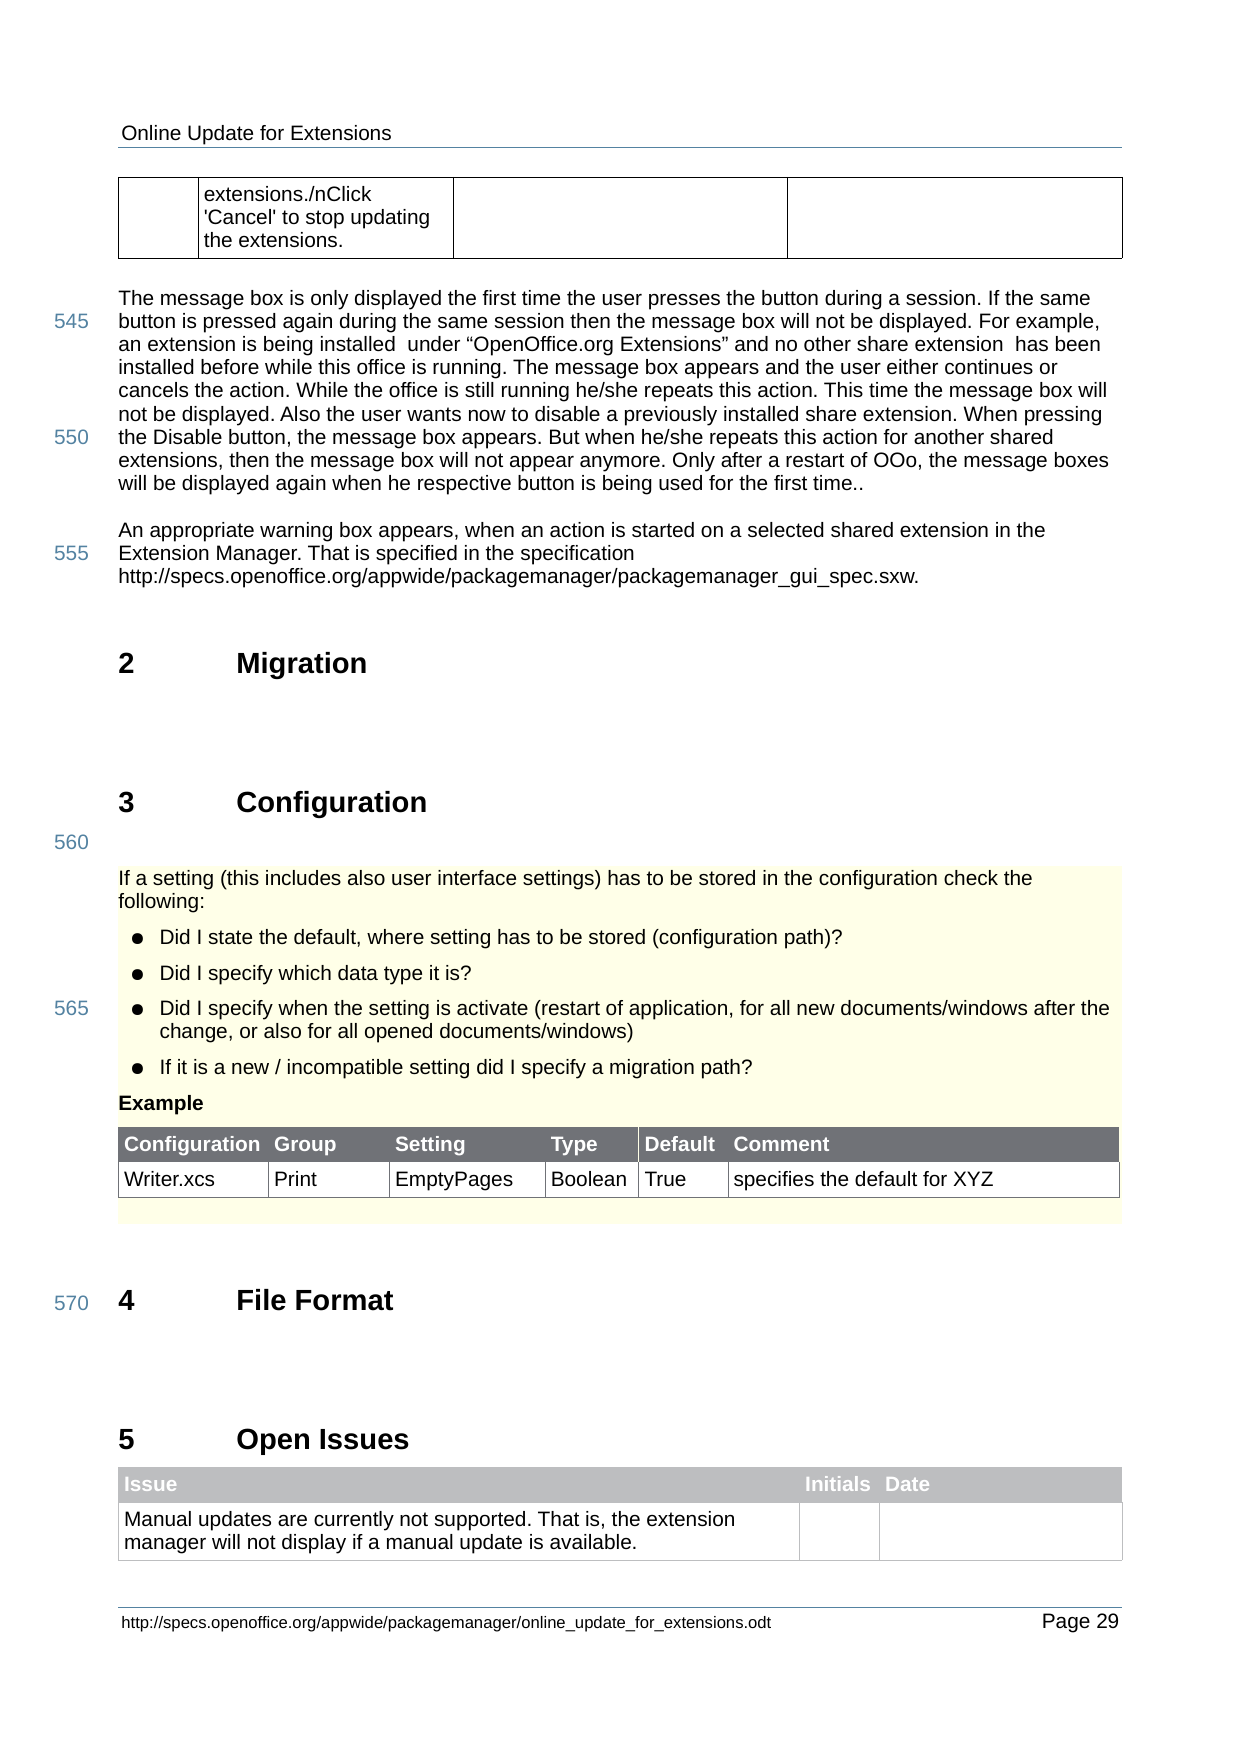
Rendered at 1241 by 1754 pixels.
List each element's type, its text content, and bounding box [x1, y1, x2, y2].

table_cell Manual updates are currently not supported. That is, the extension manager will not display if a manual update is available. [119, 1503, 799, 1560]
table_header Comment [728, 1127, 1119, 1162]
subtitle Configuration [118, 786, 1122, 819]
subtitle Open Issues [118, 1423, 1122, 1455]
table_header Setting [389, 1127, 545, 1162]
table_cell Writer.xcs [119, 1162, 268, 1197]
table_header Default [639, 1127, 728, 1162]
text The message box is only displayed the first time the user presses the button during a session. If the same button is pressed again during the same session then the message box will not be displayed. For example, an extension is being installed under “OpenOffice.org Extensions” and no other share extension has been installed before while this office is running. The message box appears and the user either continues or cancels the action. While the office is still running he/she repeats this action. This time the message box will not be displayed. Also the user wants now to disable a previously installed share extension. When pressing the Disable button, the message box appears. But when he/she repeats this action for another shared extensions, then the message box will not appear anymore. Only after a restart of OOo, the message boxes will be displayed again when he respective button is being used for the first time.. [118, 286, 1122, 495]
table_cell [119, 178, 198, 258]
table_cell True [639, 1162, 728, 1197]
list Did I specify when the setting is activate (restart of application, for all new documents/windows after the change, or also for all opened documents/windows) [130, 997, 1122, 1043]
text If a setting (this includes also user interface settings) has to be stored in the configuration check the following: [118, 866, 1122, 913]
table_header Issue [118, 1467, 799, 1502]
table_cell [454, 178, 787, 258]
table_cell [800, 1503, 879, 1560]
table_cell EmptyPages [390, 1162, 545, 1197]
text An appropriate warning box appears, when an action is started on a selected shared extension in the Extension Manager. That is specified in the specification http://specs.openoffice.org/appwide/packagemanager/packagemanager_gui_spec.sxw. [118, 518, 1122, 588]
table_cell Print [269, 1162, 389, 1197]
table_header Configuration [118, 1127, 268, 1162]
text <Start typing here ----- If this part is irrelevant state a reason for its absence!> [118, 831, 1122, 854]
list Did I specify which data type it is? [130, 961, 1122, 984]
table_cell extensions./nClick 'Cancel' to stop updating the extensions. [199, 178, 453, 258]
table_cell <Format: Dec 31, 2000> [880, 1503, 1122, 1560]
list If it is a new / incompatible setting did I specify a migration path? [130, 1056, 1122, 1079]
table_cell [788, 178, 1122, 258]
text <Start typing here ----- If this part is irrelevant state a reason for its absence!> [118, 1328, 1122, 1351]
table_header Initials [799, 1467, 879, 1502]
subtitle Migration [118, 647, 1122, 680]
table_header Date [879, 1467, 1122, 1502]
table_header Type [545, 1127, 638, 1162]
text Example [118, 1091, 1122, 1115]
table_cell specifies the default for XYZ [729, 1162, 1119, 1197]
table_cell Boolean [546, 1162, 638, 1197]
text <Start typing here ----- If this part is irrelevant state a reason for its absence!> [118, 691, 1122, 715]
subtitle File Format [118, 1284, 1122, 1316]
table_header Group [268, 1127, 389, 1162]
list Did I state the default, where setting has to be stored (configuration path)? [130, 925, 1122, 948]
